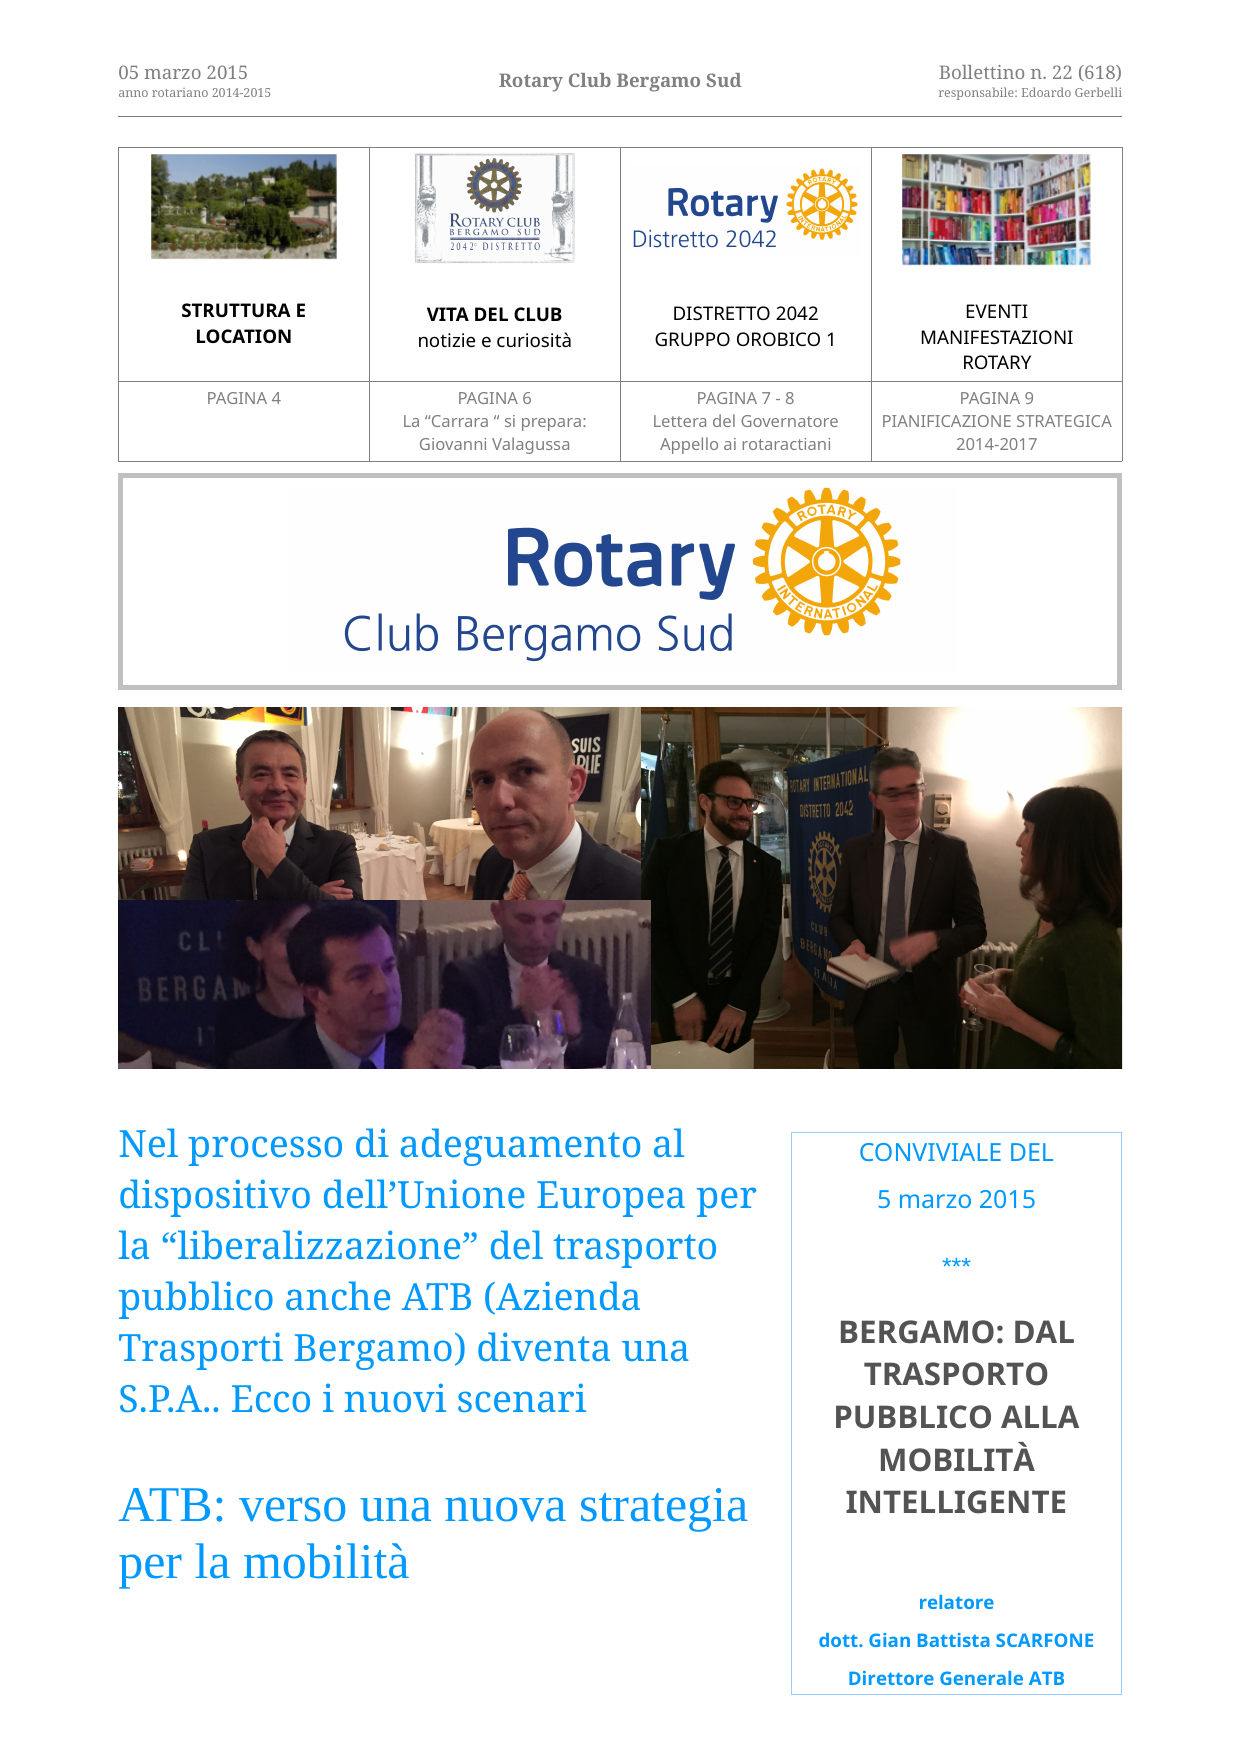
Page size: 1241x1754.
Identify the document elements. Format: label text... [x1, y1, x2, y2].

table_cell PAGINA 6 La “Carrara “ si prepara: Giovanni Valagussa [370, 382, 620, 461]
table_header EVENTI MANIFESTAZIONI ROTARY [872, 153, 1122, 381]
picture [149, 152, 338, 261]
table_header DISTRETTO 2042 GRUPPO OROBICO 1 [621, 148, 871, 381]
table_header VITA DEL CLUB notizie e curiosità [370, 153, 620, 381]
picture [900, 152, 1093, 267]
text BERGAMO: DAL TRASPORTO PUBBLICO ALLA MOBILITÀ INTELLIGENTE [794, 1310, 1119, 1523]
table_cell PAGINA 7 - 8 Lettera del Governatore Appello ai rotaractiani [621, 382, 871, 461]
text ATB: verso una nuova strategia per la mobilità [118, 1474, 791, 1589]
text CONVIVIALE DEL [794, 1135, 1119, 1169]
table_header [872, 148, 1122, 152]
text dott. Gian Battista SCARFONE [794, 1627, 1119, 1653]
table_header STRUTTURA E LOCATION [119, 153, 369, 381]
table_header [370, 148, 620, 152]
table_cell PAGINA 9 PIANIFICAZIONE STRATEGICA 2014-2017 [872, 382, 1122, 461]
text Direttore Generale ATB [794, 1666, 1119, 1691]
table_cell PAGINA 4 [119, 382, 369, 461]
text Nel processo di adeguamento al dispositivo dell’Unione Europea per la “liberalizzazione” del trasporto pubblico anche ATB (Azienda Trasporti Bergamo) diventa una S.P.A.. Ecco i nuovi scenari [118, 1117, 1122, 1423]
text Nel processo di adeguamento al dispositivo dell’Unione Europea per la “liberalizzazione” del trasporto pubblico anche ATB (Azienda Trasporti Bergamo) diventa una S.P.A.. Ecco i nuovi scenari [792, 1133, 1121, 1694]
table_header [119, 148, 369, 152]
picture [414, 152, 575, 264]
text *** [794, 1252, 1119, 1281]
text relatore [794, 1589, 1119, 1615]
picture [627, 163, 863, 257]
picture [118, 707, 1123, 1069]
text 5 marzo 2015 [794, 1182, 1119, 1216]
